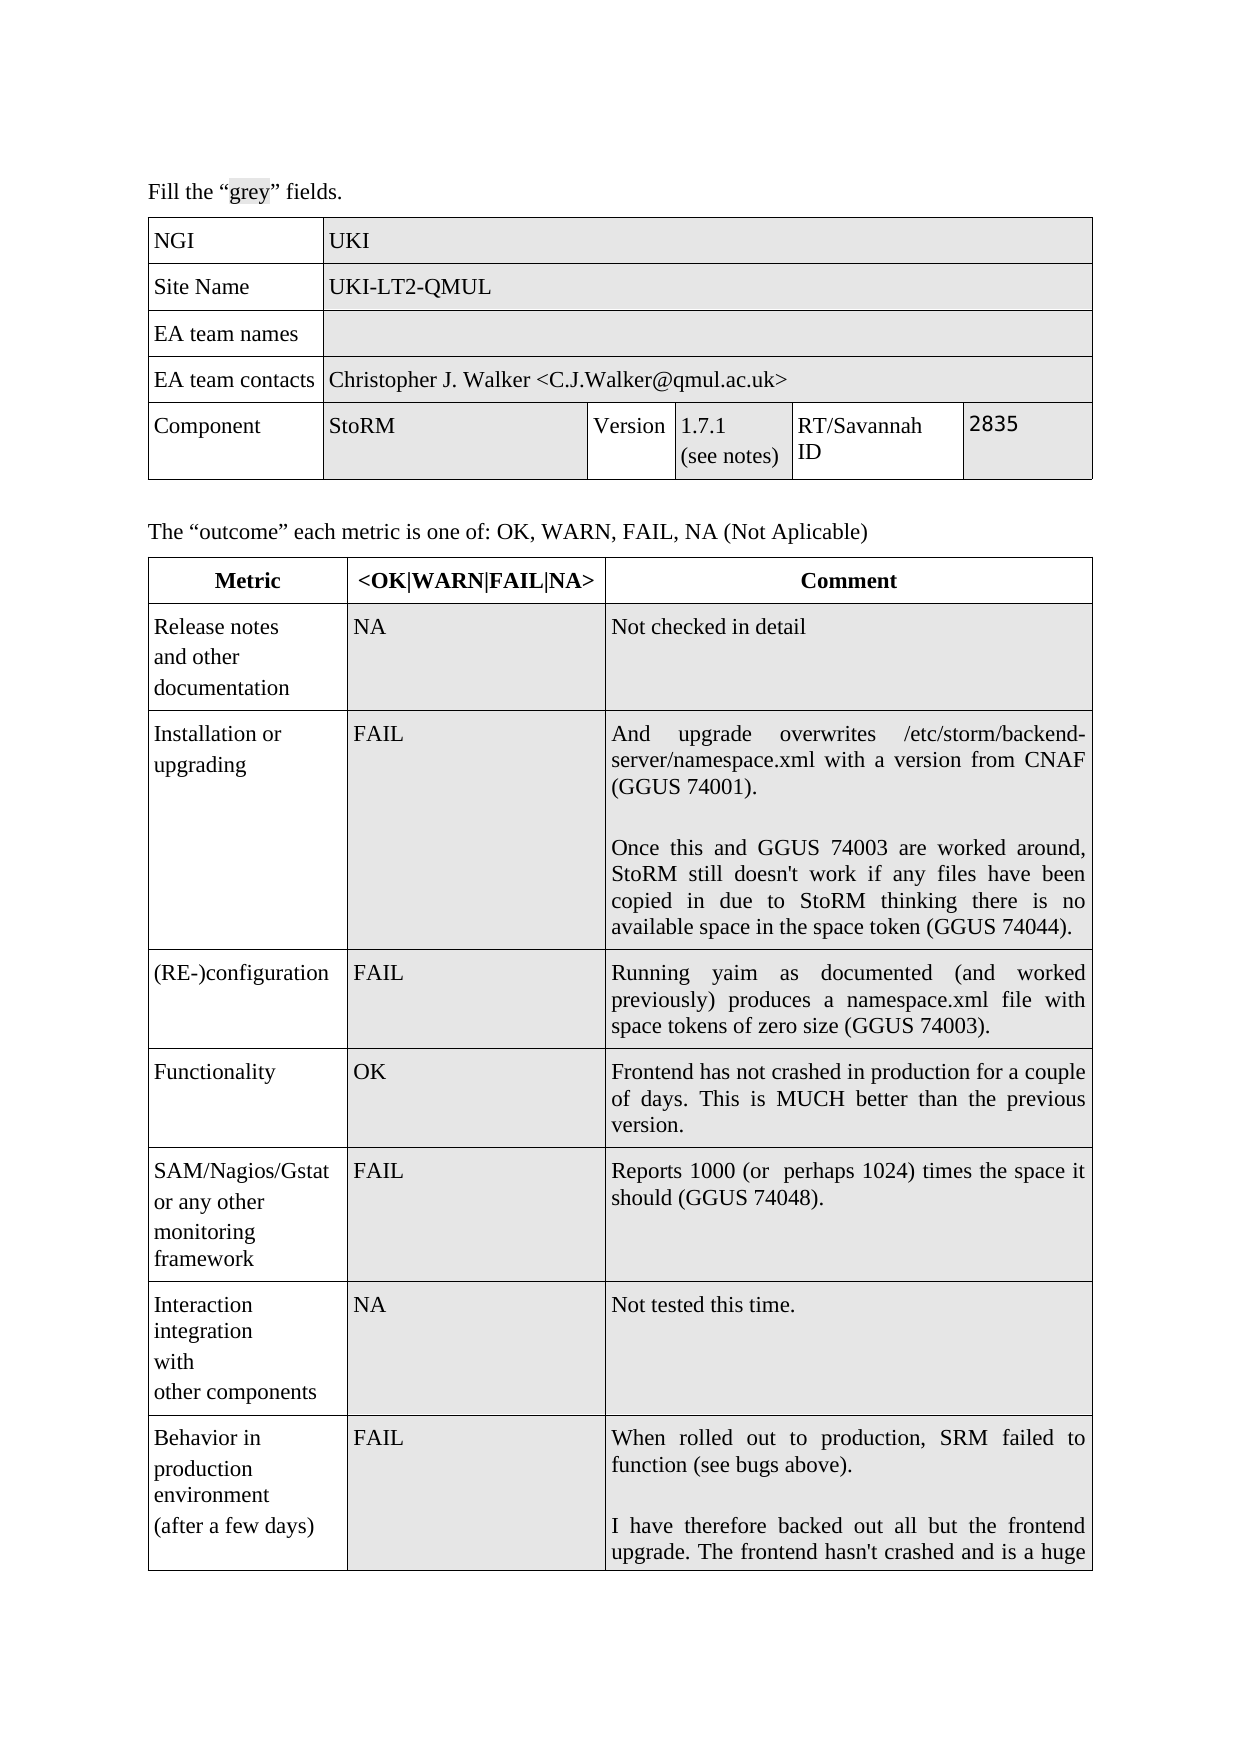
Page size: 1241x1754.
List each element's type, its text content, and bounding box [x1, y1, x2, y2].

table_cell Not checked in detail [606, 604, 1092, 710]
table_cell Component [149, 403, 323, 479]
table_cell SAM/Nagios/Gstat or any other monitoring framework [149, 1148, 347, 1281]
table_cell FAIL [348, 950, 605, 1048]
table_cell When rolled out to production, SRM failed to function (see bugs above). I have therefore backed out all but the frontend upgrade. The frontend hasn't crashed and is a huge [606, 1416, 1092, 1570]
table_header Metric [149, 558, 347, 603]
table_cell Running yaim as documented (and worked previously) produces a namespace.xml file with space tokens of zero size (GGUS 74003). [606, 950, 1092, 1048]
table_cell UKI-LT2-QMUL [324, 264, 1092, 309]
table_cell EA team names [149, 311, 323, 356]
table_cell Not tested this time. [606, 1282, 1092, 1414]
table_cell Site Name [149, 264, 323, 309]
table_cell FAIL [348, 1416, 605, 1570]
table_cell Reports 1000 (or perhaps 1024) times the space it should (GGUS 74048). [606, 1148, 1092, 1281]
table_cell Release notes and other documentation [149, 604, 347, 710]
table_cell (RE-)configuration [149, 950, 347, 1048]
table_cell Interaction integration with other components [149, 1282, 347, 1414]
table_header Comment [606, 558, 1092, 603]
table_cell OK [348, 1049, 605, 1147]
text The “outcome” each metric is one of: OK, WARN, FAIL, NA (Not Aplicable) [148, 518, 1092, 544]
table_cell NA [348, 604, 605, 710]
table_cell Installation or upgrading [149, 711, 347, 949]
table_cell [324, 311, 1092, 356]
table_header UKI [324, 218, 1092, 263]
table_cell FAIL [348, 711, 605, 949]
table_cell FAIL [348, 1148, 605, 1281]
table_cell StoRM [324, 403, 587, 479]
table_cell 2835 [964, 403, 1092, 479]
table_cell EA team contacts [149, 357, 323, 402]
text Fill the “grey” fields. [148, 178, 1092, 204]
table_header <OK|WARN|FAIL|NA> [348, 558, 605, 603]
table_header NGI [149, 218, 323, 263]
table_cell Behavior in production environment (after a few days) [149, 1416, 347, 1570]
table_cell Frontend has not crashed in production for a couple of days. This is MUCH better than the previous version. [606, 1049, 1092, 1147]
table_cell NA [348, 1282, 605, 1414]
table_cell Functionality [149, 1049, 347, 1147]
table_cell Version [588, 403, 675, 479]
table_cell RT/Savannah ID [793, 403, 963, 479]
table_cell 1.7.1 (see notes) [676, 403, 792, 479]
table_cell And upgrade overwrites /etc/storm/backend-server/namespace.xml with a version from CNAF (GGUS 74001). Once this and GGUS 74003 are worked around, StoRM still doesn't work if any files have been copied in due to StoRM thinking there is no available space in the space token (GGUS 74044). [606, 711, 1092, 949]
table_cell Christopher J. Walker <C.J.Walker@qmul.ac.uk> [324, 357, 1092, 402]
